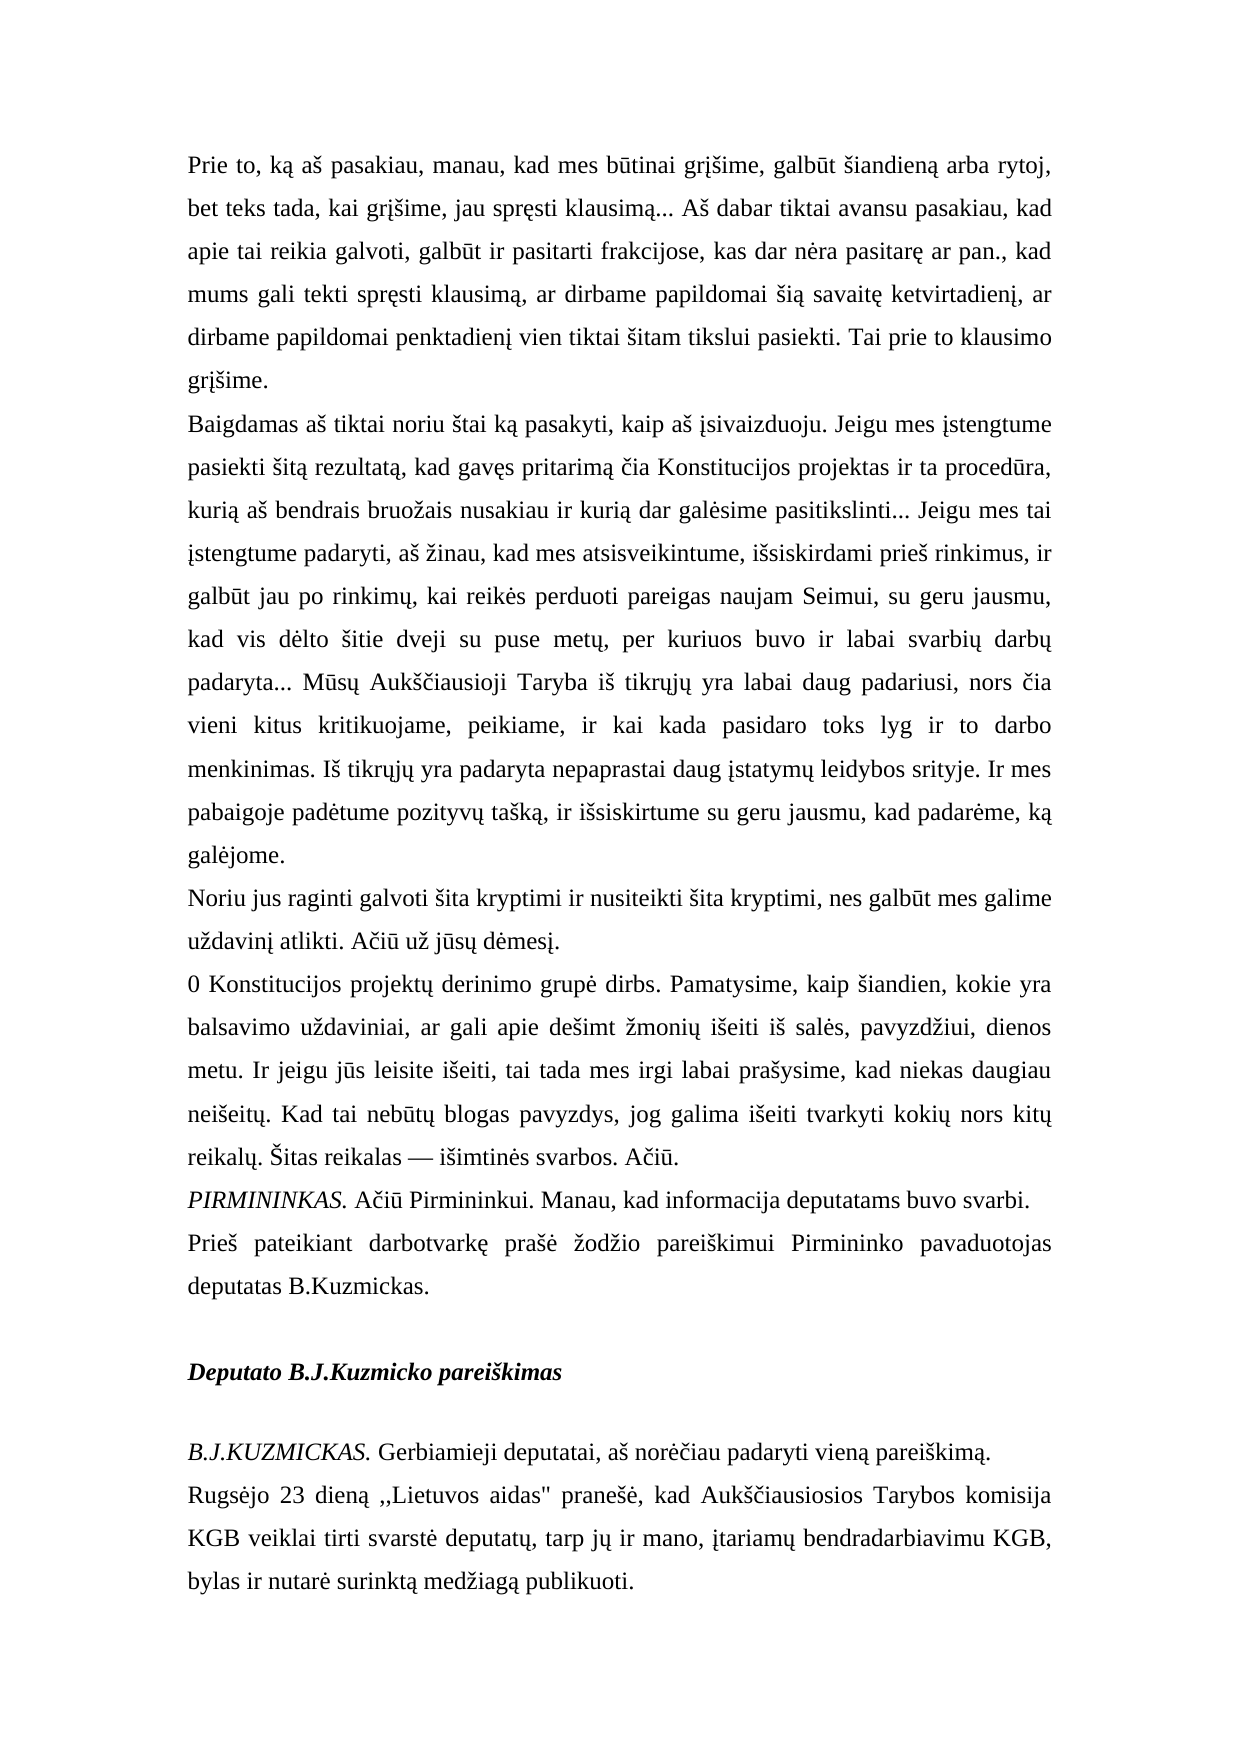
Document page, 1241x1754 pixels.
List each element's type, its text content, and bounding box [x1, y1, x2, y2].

text Deputato B.J.Kuzmicko pareiškimas [187, 1357, 1053, 1386]
text Prieš pateikiant darbotvarkę prašė žodžio pareiškimui Pirmininko pavaduotojas deputatas B.Kuzmickas. [187, 1228, 1053, 1300]
text B.J.KUZMICKAS. Gerbiamieji deputatai, aš norėčiau padaryti vieną pareiškimą. [187, 1437, 1053, 1465]
text 0 Konstitucijos projektų derinimo grupė dirbs. Pamatysime, kaip šiandien, kokie yra balsavimo uždaviniai, ar gali apie dešimt žmonių išeiti iš salės, pavyzdžiui, dienos metu. Ir jeigu jūs leisite išeiti, tai tada mes irgi labai prašysime, kad niekas daugiau neišeitų. Kad tai nebūtų blogas pavyzdys, jog galima išeiti tvarkyti kokių nors kitų reikalų. Šitas reikalas — išimtinės svarbos. Ačiū. [187, 969, 1053, 1171]
text Prie to, ką aš pasakiau, manau, kad mes būtinai grįšime, galbūt šiandieną arba rytoj, bet teks tada, kai grįšime, jau spręsti klausimą... Aš dabar tiktai avansu pasakiau, kad apie tai reikia galvoti, galbūt ir pasitarti frakcijose, kas dar nėra pasitarę ar pan., kad mums gali tekti spręsti klausimą, ar dirbame papildomai šią savaitę ketvirtadienį, ar dirbame papildomai penktadienį vien tiktai šitam tikslui pasiekti. Tai prie to klausimo grįšime. [187, 150, 1053, 394]
text Baigdamas aš tiktai noriu štai ką pasakyti, kaip aš įsivaizduoju. Jeigu mes įstengtume pasiekti šitą rezultatą, kad gavęs pritarimą čia Konstitucijos projektas ir ta procedūra, kurią aš bendrais bruožais nusakiau ir kurią dar galėsime pasitikslinti... Jeigu mes tai įstengtume padaryti, aš žinau, kad mes atsisveikintume, išsiskirdami prieš rinkimus, ir galbūt jau po rinkimų, kai reikės perduoti pareigas naujam Seimui, su geru jausmu, kad vis dėlto šitie dveji su puse metų, per kuriuos buvo ir labai svarbių darbų padaryta... Mūsų Aukščiausioji Taryba iš tikrųjų yra labai daug padariusi, nors čia vieni kitus kritikuojame, peikiame, ir kai kada pasidaro toks lyg ir to darbo menkinimas. Iš tikrųjų yra padaryta nepaprastai daug įstatymų leidybos srityje. Ir mes pabaigoje padėtume pozityvų tašką, ir išsiskirtume su geru jausmu, kad padarėme, ką galėjome. [187, 409, 1053, 869]
text Noriu jus raginti galvoti šita kryptimi ir nusiteikti šita kryptimi, nes galbūt mes galime uždavinį atlikti. Ačiū už jūsų dėmesį. [187, 883, 1053, 955]
text PIRMININKAS. Ačiū Pirmininkui. Manau, kad informacija deputatams buvo svarbi. [187, 1185, 1053, 1214]
text Rugsėjo 23 dieną ,,Lietuvos aidas" pranešė, kad Aukščiausiosios Tarybos komisija KGB veiklai tirti svarstė deputatų, tarp jų ir mano, įtariamų bendradarbiavimu KGB, bylas ir nutarė surinktą medžiagą publikuoti. [187, 1480, 1053, 1595]
